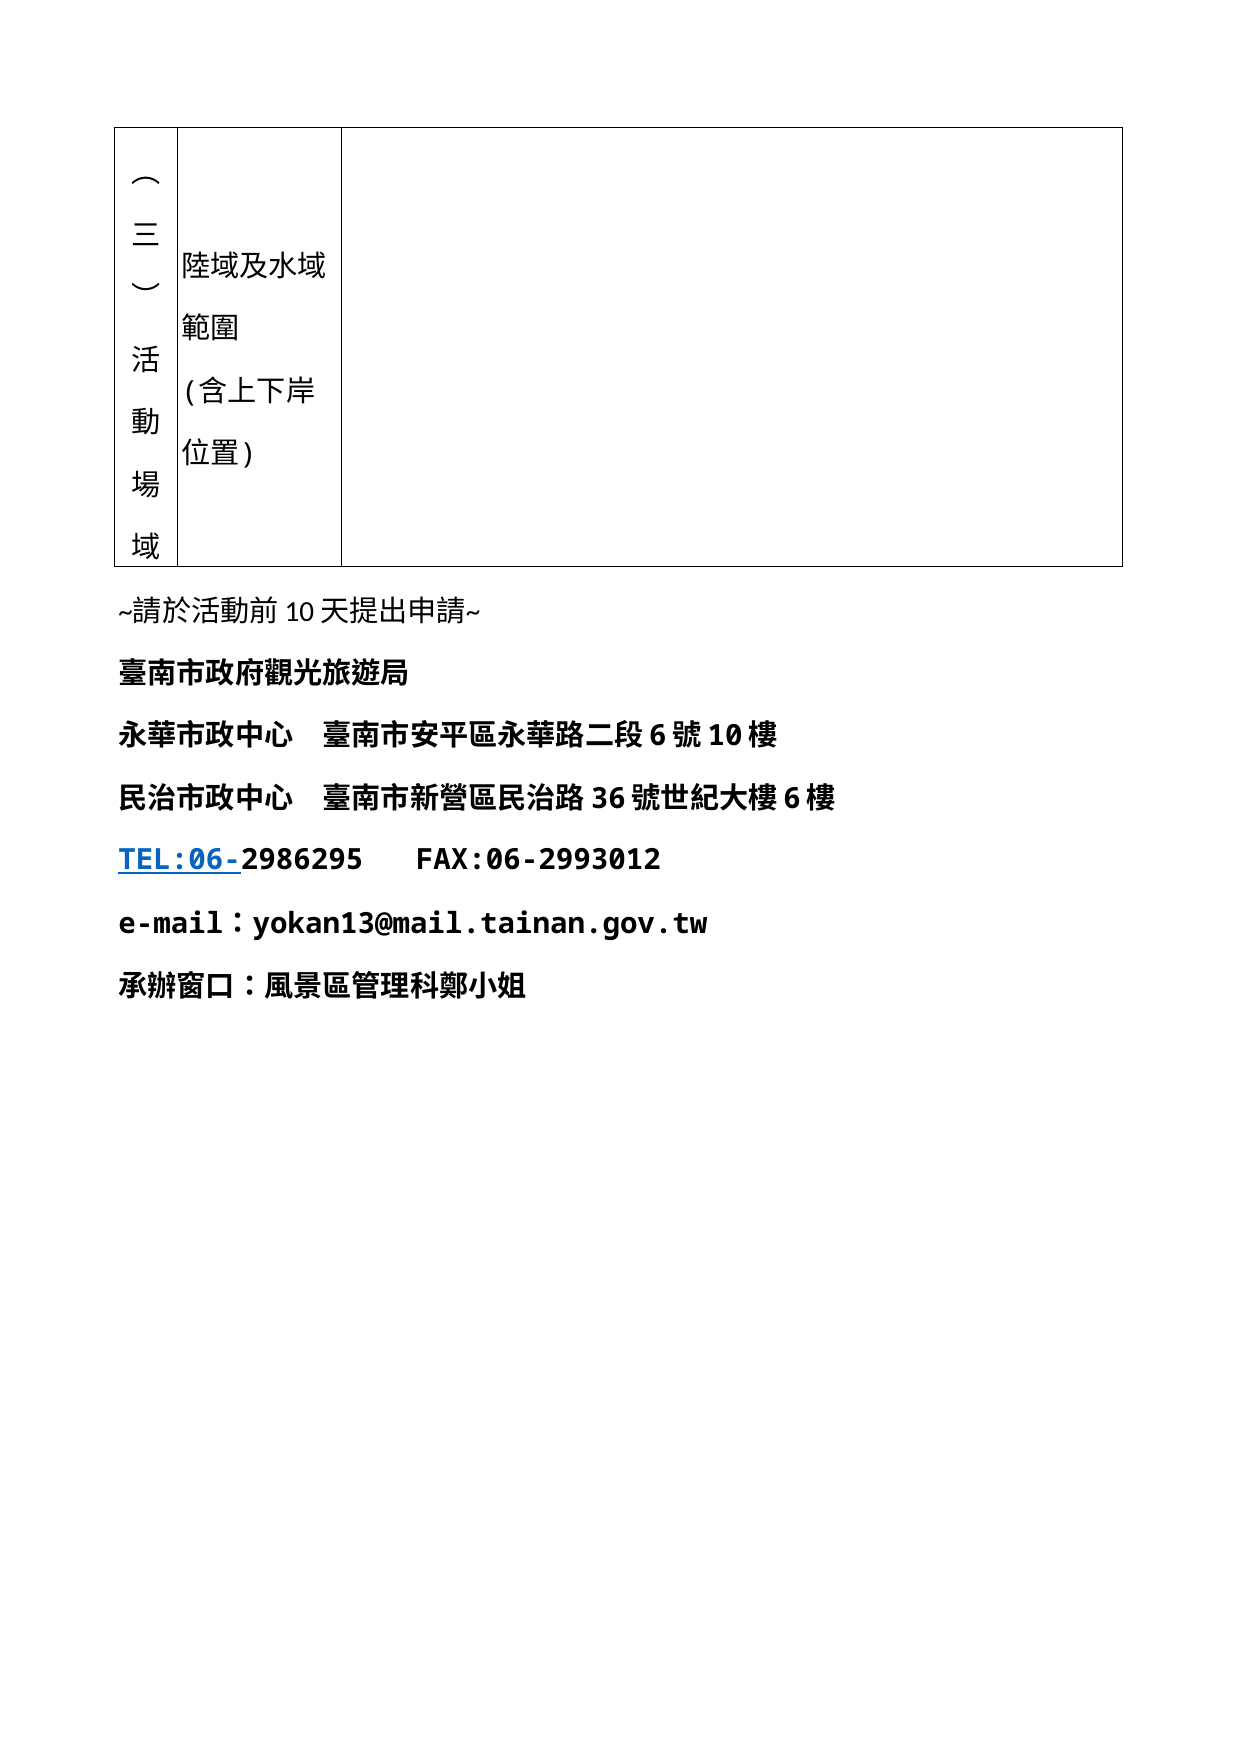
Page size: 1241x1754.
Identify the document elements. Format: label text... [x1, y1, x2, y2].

table_cell 陸域及水域範圍 (含上下岸位置) [178, 128, 341, 566]
text e-mail：yokan13@mail.tainan.gov.tw [118, 879, 1122, 942]
table_cell [342, 128, 1122, 566]
text 臺南市政府觀光旅遊局 [118, 629, 1122, 692]
text 承辦窗口：風景區管理科鄭小姐 [118, 942, 1122, 1004]
text ~請於活動前10天提出申請~ [118, 567, 1122, 629]
text 民治市政中心 臺南市新營區民治路36號世紀大樓6樓 [118, 754, 1122, 817]
text TEL:06-2986295 FAX:06-2993012 [118, 817, 1122, 879]
table_cell ︵三︶活動場域 [115, 128, 177, 566]
text 永華市政中心 臺南市安平區永華路二段6號10樓 [118, 692, 1122, 754]
